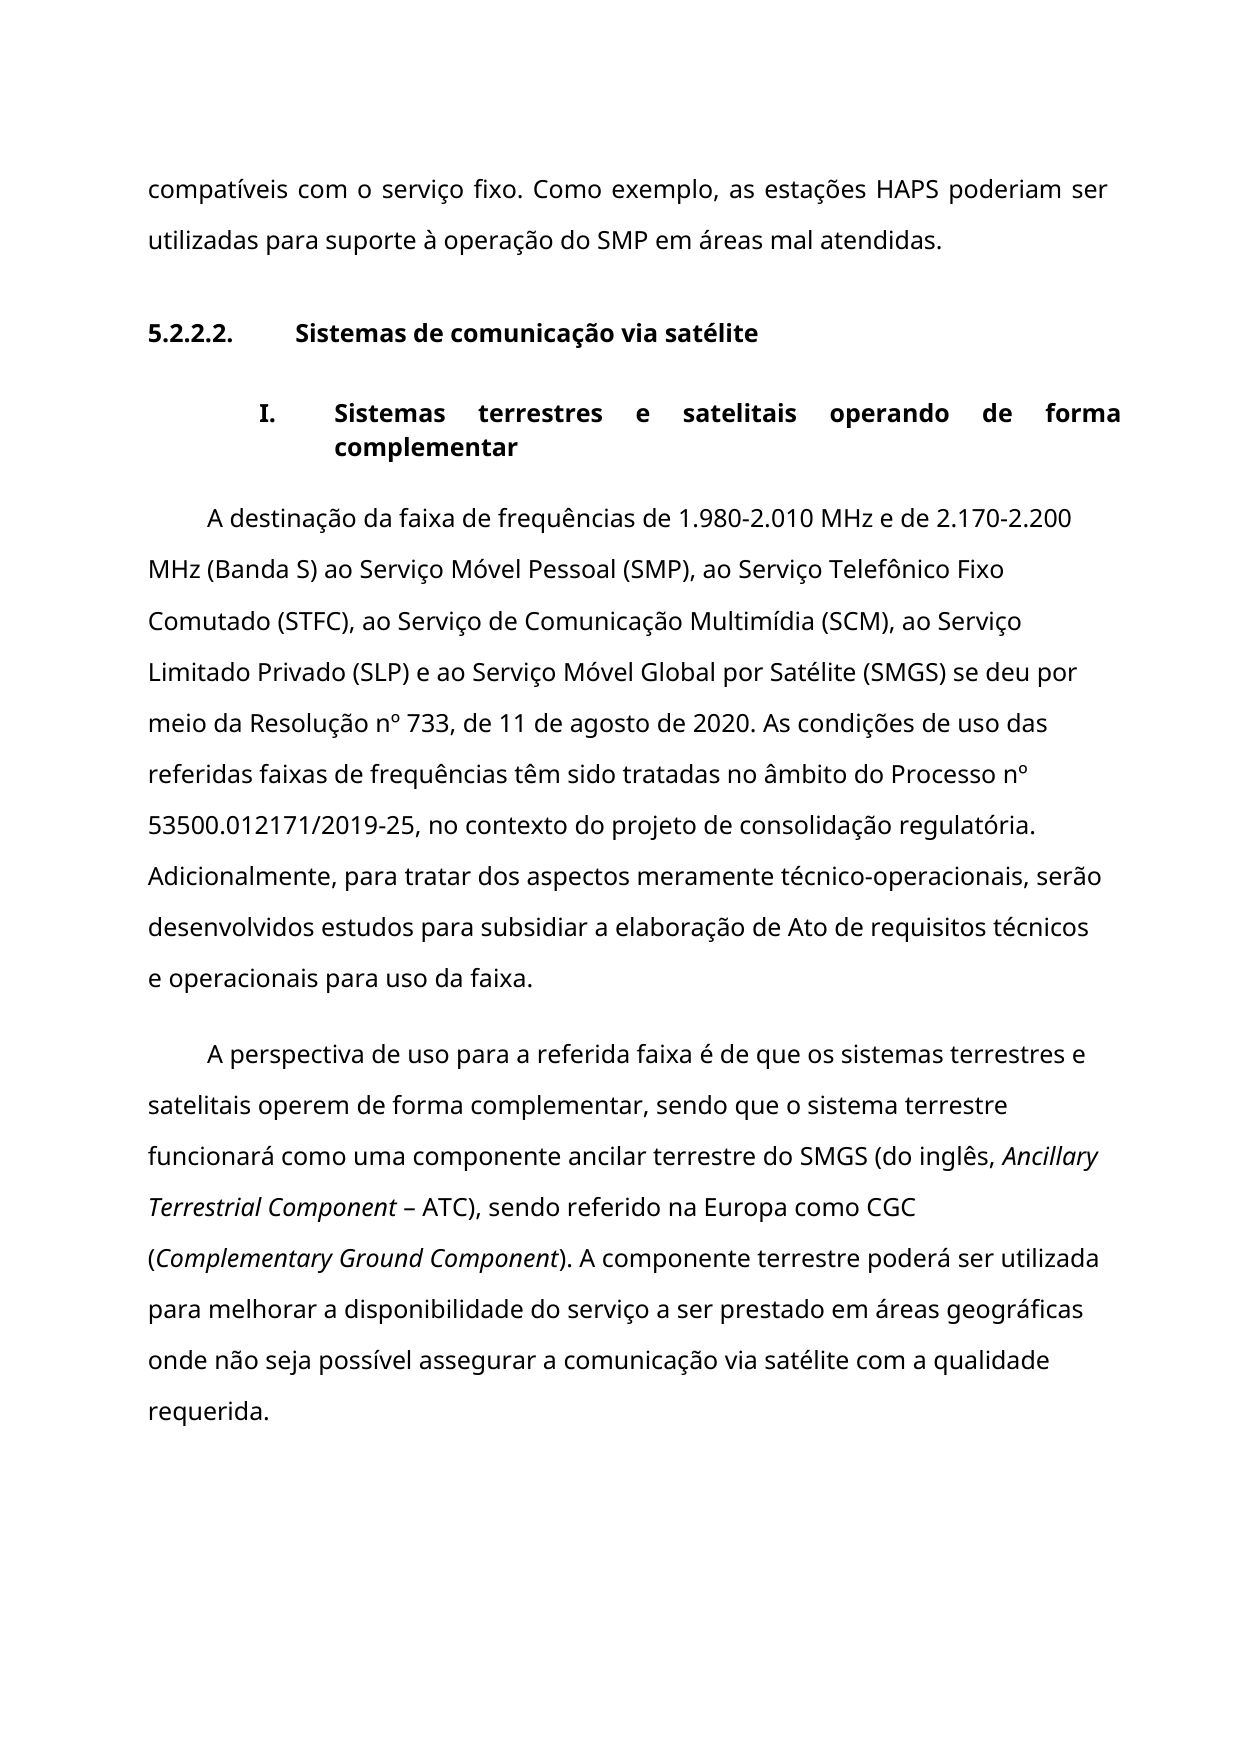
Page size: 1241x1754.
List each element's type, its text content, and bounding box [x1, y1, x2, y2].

subtitle 5.2.2.2. Sistemas de comunicação via satélite [148, 316, 1122, 350]
subtitle Sistemas terrestres e satelitais operando de forma complementar [259, 396, 1122, 464]
text A destinação da faixa de frequências de 1.980-2.010 MHz e de 2.170-2.200 MHz (Banda S) ao Serviço Móvel Pessoal (SMP), ao Serviço Telefônico Fixo Comutado (STFC), ao Serviço de Comunicação Multimídia (SCM), ao Serviço Limitado Privado (SLP) e ao Serviço Móvel Global por Satélite (SMGS) se deu por meio da Resolução nº 733, de 11 de agosto de 2020. As condições de uso das referidas faixas de frequências têm sido tratadas no âmbito do Processo nº 53500.012171/2019-25, no contexto do projeto de consolidação regulatória. Adicionalmente, para tratar dos aspectos meramente técnico-operacionais, serão desenvolvidos estudos para subsidiar a elaboração de Ato de requisitos técnicos e operacionais para uso da faixa. [148, 501, 1110, 994]
text compatíveis com o serviço fixo. Como exemplo, as estações HAPS poderiam ser utilizadas para suporte à operação do SMP em áreas mal atendidas. [148, 172, 1110, 257]
text A perspectiva de uso para a referida faixa é de que os sistemas terrestres e satelitais operem de forma complementar, sendo que o sistema terrestre funcionará como uma componente ancilar terrestre do SMGS (do inglês, Ancillary Terrestrial Component – ATC), sendo referido na Europa como CGC (Complementary Ground Component). A componente terrestre poderá ser utilizada para melhorar a disponibilidade do serviço a ser prestado em áreas geográficas onde não seja possível assegurar a comunicação via satélite com a qualidade requerida. [148, 1037, 1110, 1428]
